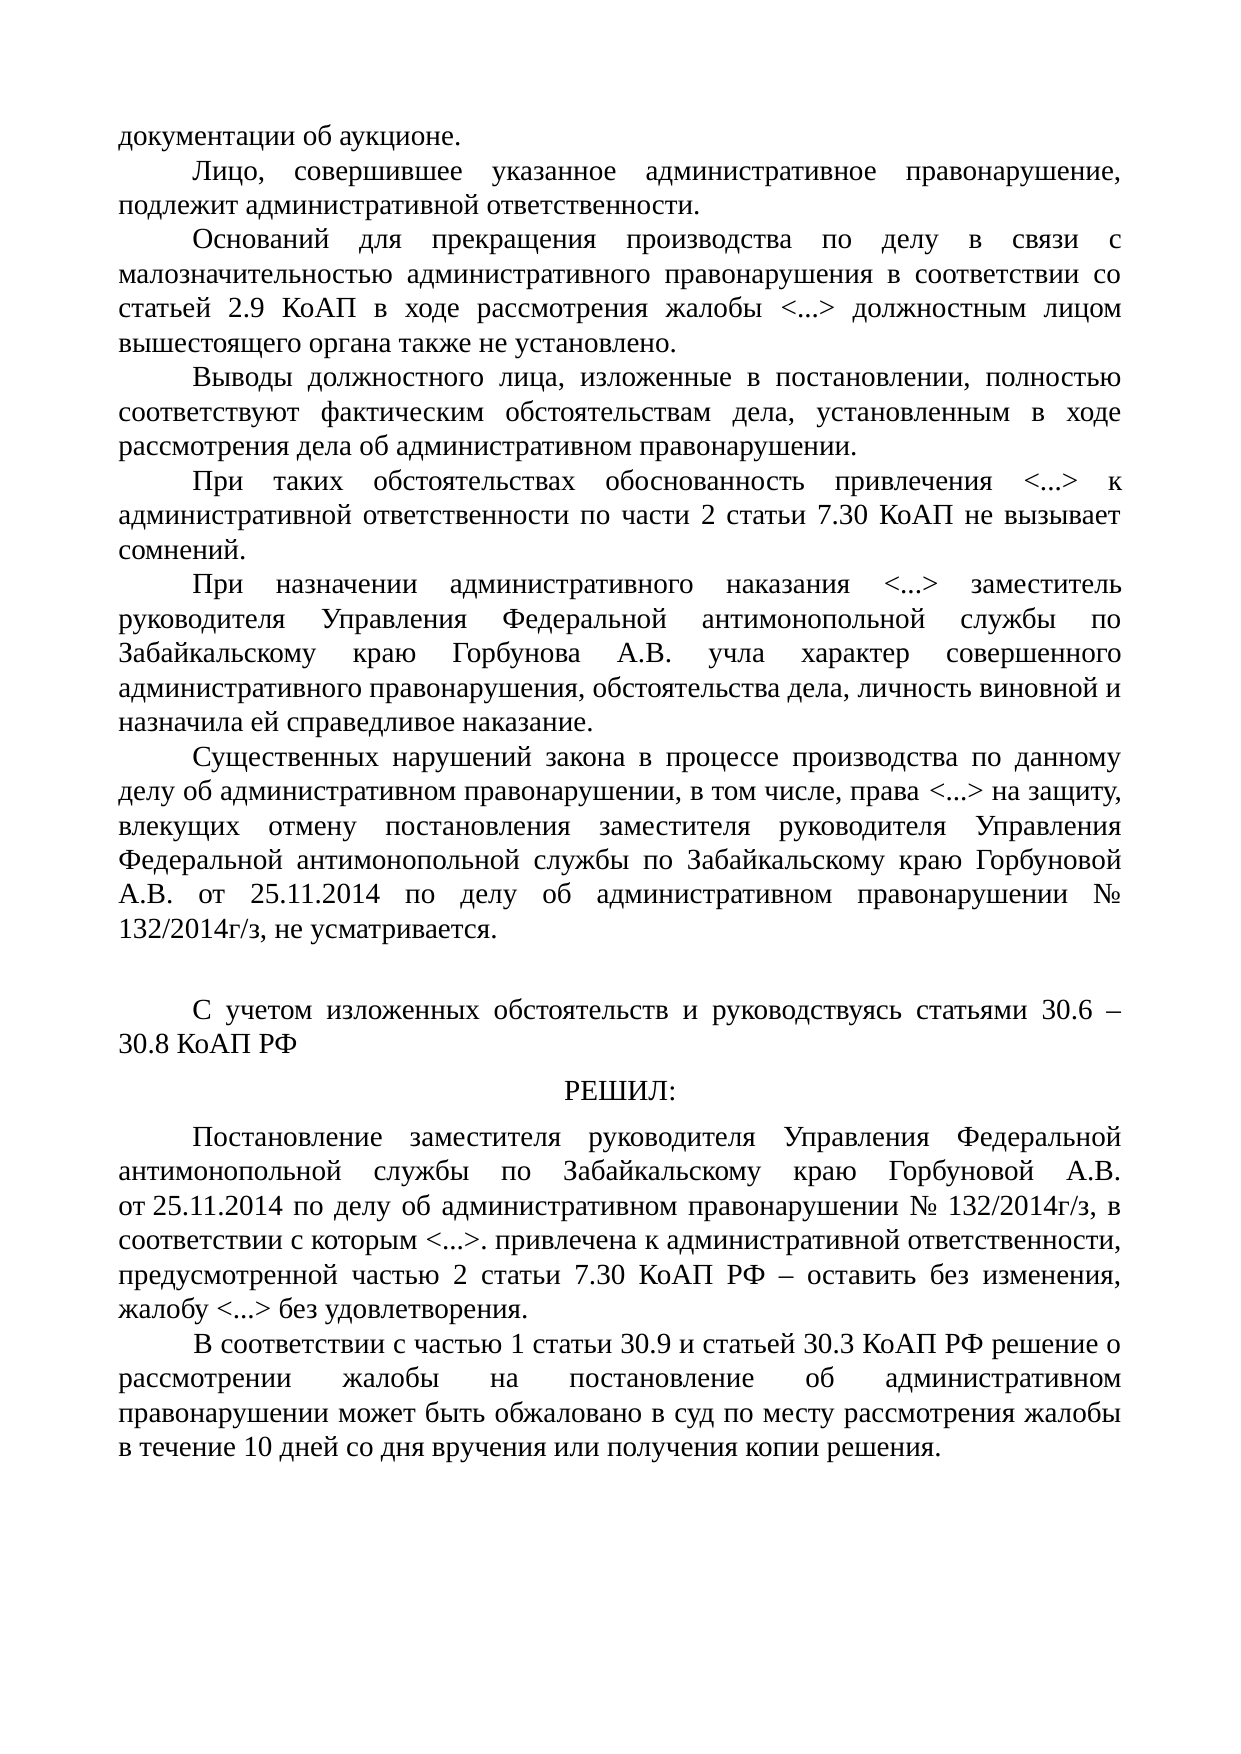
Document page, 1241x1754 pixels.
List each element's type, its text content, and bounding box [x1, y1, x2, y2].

text Существенных нарушений закона в процессе производства по данному делу об административном правонарушении, в том числе, права <...> на защиту, влекущих отмену постановления заместителя руководителя Управления Федеральной антимонопольной службы по Забайкальскому краю Горбуновой А.В. от 25.11.2014 по делу об административном правонарушении № 132/2014г/з, не усматривается. [118, 739, 1122, 945]
text Лицо, совершившее указанное административное правонарушение, подлежит административной ответственности. [118, 153, 1122, 221]
text В соответствии с частью 1 статьи 30.9 и статьей 30.3 КоАП РФ решение о рассмотрении жалобы на постановление об административном правонарушении может быть обжаловано в суд по месту рассмотрения жалобы в течение 10 дней со дня вручения или получения копии решения. [118, 1326, 1122, 1463]
text При таких обстоятельствах обоснованность привлечения <...> к административной ответственности по части 2 статьи 7.30 КоАП не вызывает сомнений. [118, 463, 1122, 565]
text С учетом изложенных обстоятельств и руководствуясь статьями 30.6 – 30.8 КоАП РФ [118, 992, 1122, 1060]
text При назначении административного наказания <...> заместитель руководителя Управления Федеральной антимонопольной службы по Забайкальскому краю Горбунова А.В. учла характер совершенного административного правонарушения, обстоятельства дела, личность виновной и назначила ей справедливое наказание. [118, 566, 1122, 738]
text РЕШИЛ: [118, 1073, 1122, 1106]
text документации об аукционе. [118, 118, 1122, 152]
text Выводы должностного лица, изложенные в постановлении, полностью соответствуют фактическим обстоятельствам дела, установленным в ходе рассмотрения дела об административном правонарушении. [118, 359, 1122, 462]
text Оснований для прекращения производства по делу в связи с малозначительностью административного правонарушения в соответствии со статьей 2.9 КоАП в ходе рассмотрения жалобы <...> должностным лицом вышестоящего органа также не установлено. [118, 222, 1122, 358]
text Постановление заместителя руководителя Управления Федеральной антимонопольной службы по Забайкальскому краю Горбуновой А.В. от 25.11.2014 по делу об административном правонарушении № 132/2014г/з, в соответствии с которым <...>. привлечена к административной ответственности, предусмотренной частью 2 статьи 7.30 КоАП РФ – оставить без изменения, жалобу <...> без удовлетворения. [118, 1119, 1122, 1325]
